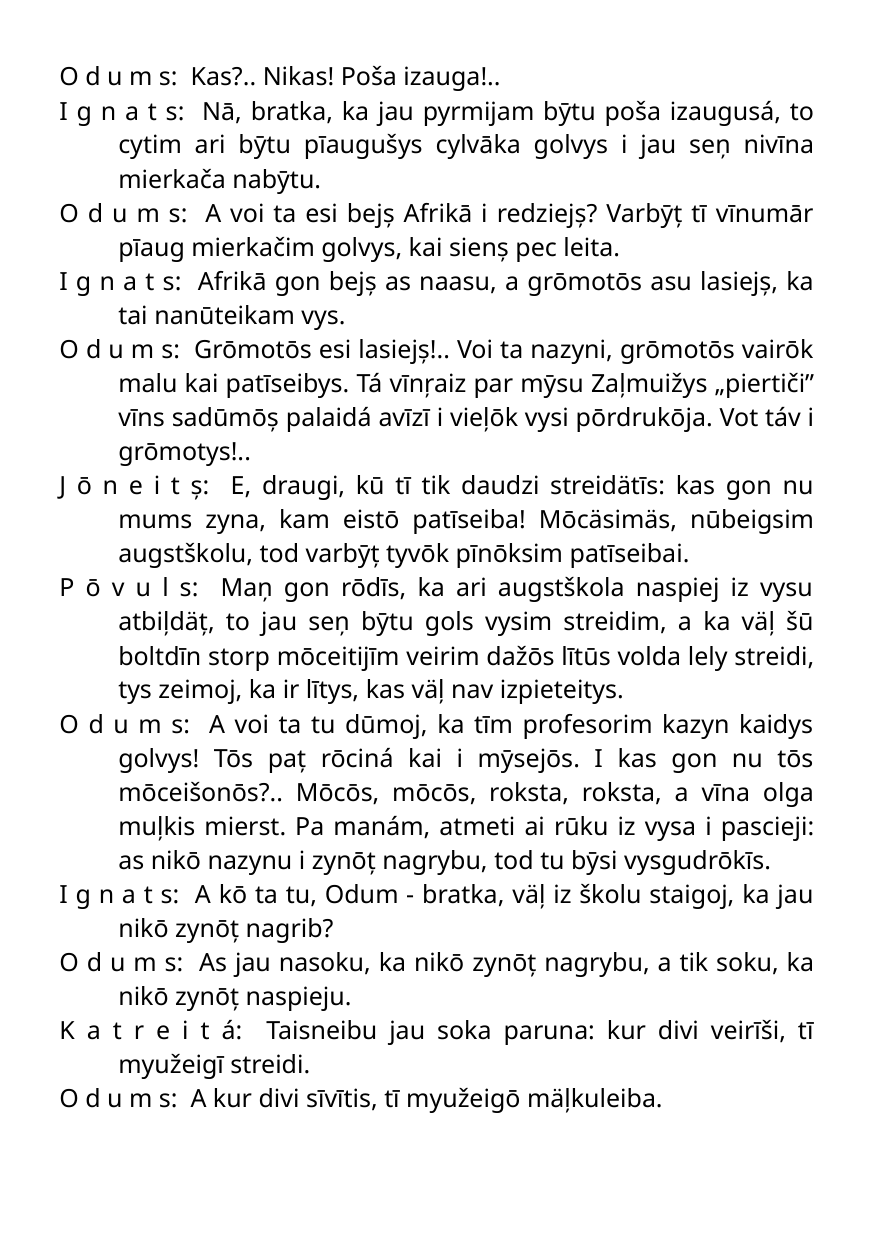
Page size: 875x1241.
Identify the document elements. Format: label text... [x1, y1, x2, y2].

text O d u m s: Kas?.. Nikas! Poša izauga!.. [59, 59, 815, 93]
text O d u m s: A kur divi sīvītis, tī myužeigō mäļkuleiba. [59, 1081, 815, 1115]
text O d u m s: Grōmotōs esi lasiejș!.. Voi ta nazyni, grōmotōs vairōk malu kai patīseibys. Tá vīnŗaiz par mȳsu Zaļmuižys „piertiči” vīns sadūmōș palaidá avīzī i vieļōk vysi pōrdrukōja. Vot táv i grōmotys!.. [59, 332, 815, 468]
text J ō n e i t ș: E, draugi, kū tī tik daudzi streidätīs: kas gon nu mums zyna, kam eistō patīseiba! Mōcäsimäs, nūbeigsim augstškolu, tod varbȳț tyvōk pīnōksim patīseibai. [59, 468, 815, 570]
text I g n a t s: Afrikā gon bejș as naasu, a grōmotōs asu lasiejș, ka tai nanūteikam vys. [59, 263, 815, 332]
text O d u m s: A voi ta tu dūmoj, ka tīm profesorim kazyn kaidys golvys! Tōs paț rōciná kai i mȳsejōs. I kas gon nu tōs mōceišonōs?.. Mōcōs, mōcōs, roksta, roksta, a vīna olga muļkis mierst. Pa manám, atmeti ai rūku iz vysa i pascieji: as nikō nazynu i zynōț nagrybu, tod tu bȳsi vysgudrōkīs. [59, 706, 815, 877]
text I g n a t s: Nā, bratka, ka jau pyrmijam bȳtu poša izaugusá, to cytim ari bȳtu pīaugušys cylvāka golvys i jau seņ nivīna mierkača nabȳtu. [59, 93, 815, 195]
text O d u m s: A voi ta esi bejș Afrikā i redziejș? Varbȳț tī vīnumār pīaug mierkačim golvys, kai sienș pec leita. [59, 195, 815, 263]
text P ō v u l s: Maņ gon rōdīs, ka ari augstškola naspiej iz vysu atbiļdäț, to jau seņ bȳtu gols vysim streidim, a ka väļ šū boltdīn storp mōceitijīm veirim dažōs lītūs volda lely streidi, tys zeimoj, ka ir lītys, kas väļ nav izpieteitys. [59, 570, 815, 706]
text K a t r e i t á: Taisneibu jau soka paruna: kur divi veirīši, tī myužeigī streidi. [59, 1013, 815, 1081]
text I g n a t s: A kō ta tu, Odum - bratka, väļ iz školu staigoj, ka jau nikō zynōț nagrib? [59, 877, 815, 945]
text O d u m s: As jau nasoku, ka nikō zynōț nagrybu, a tik soku, ka nikō zynōț naspieju. [59, 945, 815, 1013]
